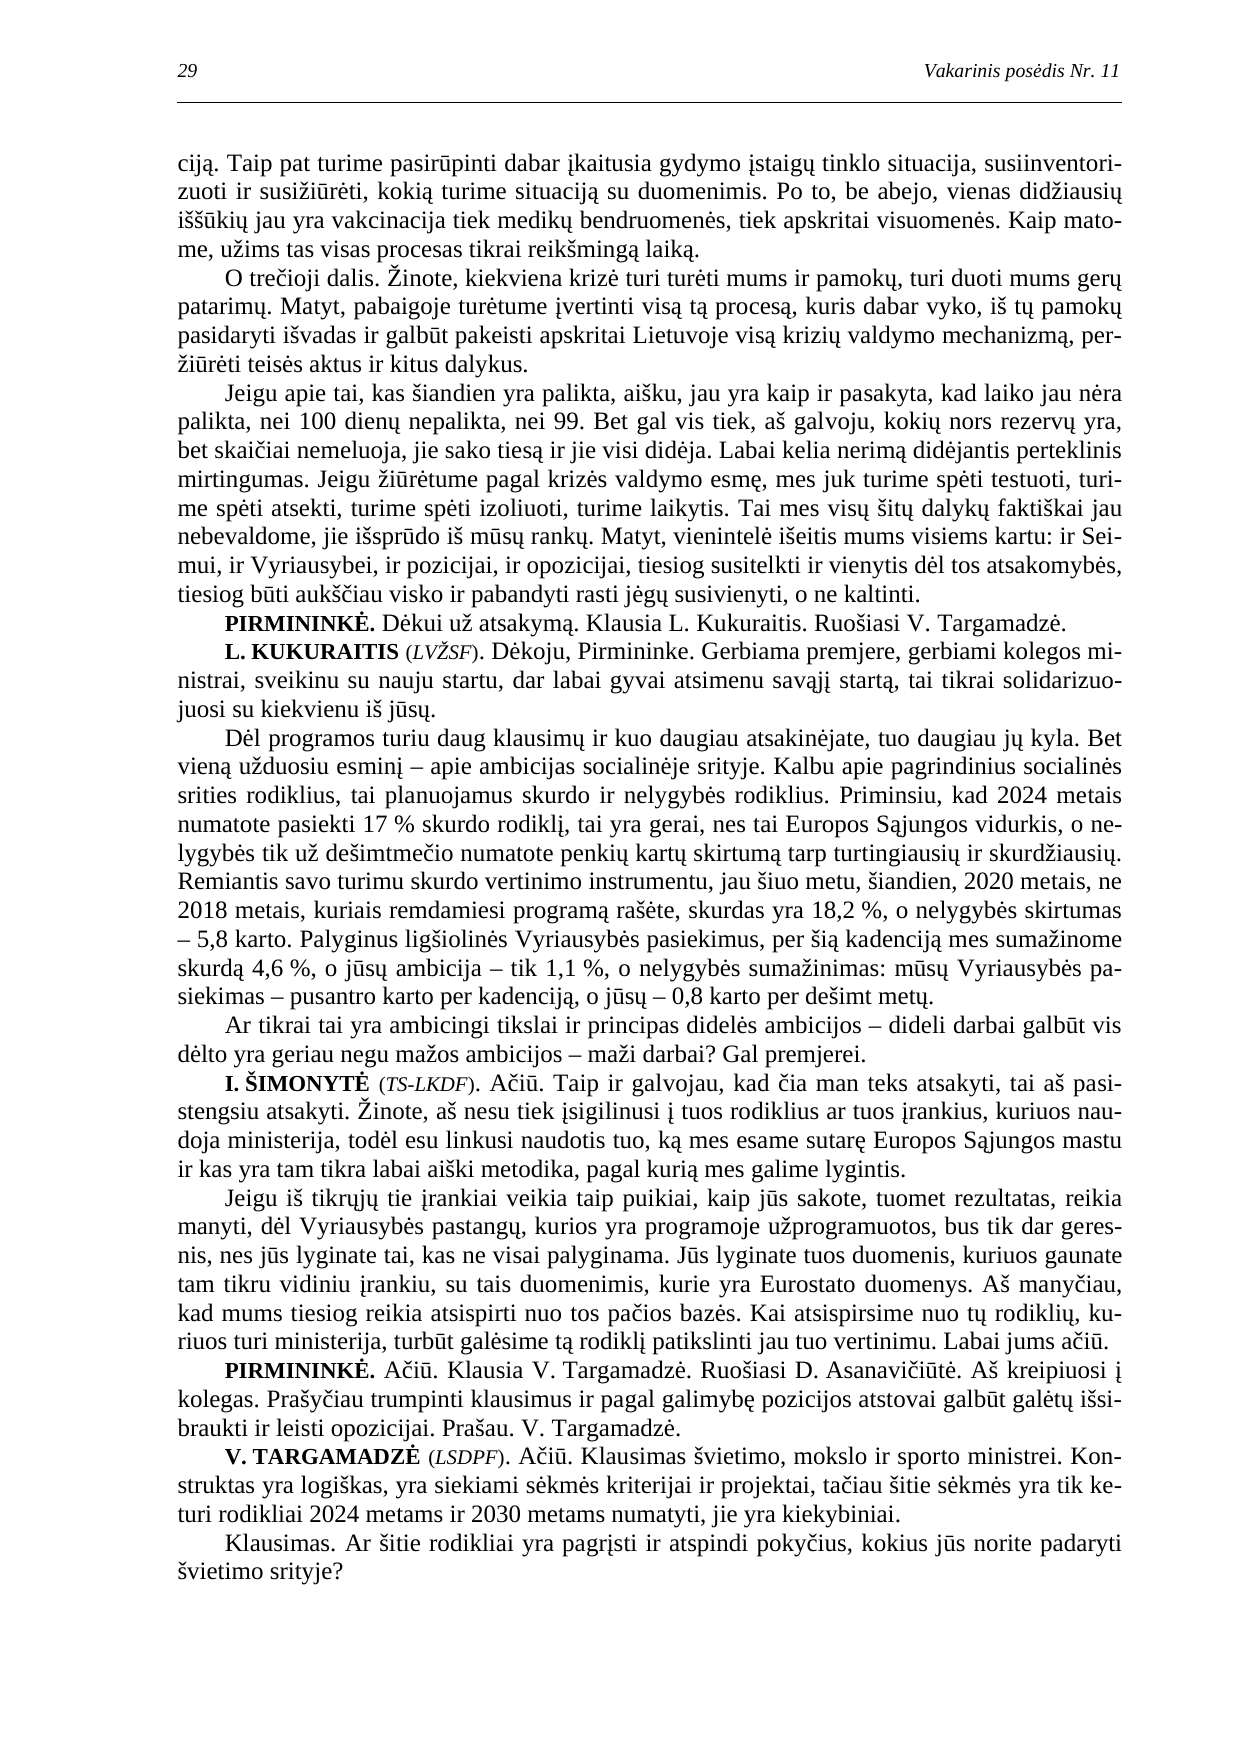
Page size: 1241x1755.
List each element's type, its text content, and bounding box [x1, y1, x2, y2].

text Jei­gu apie tai, kas šian­dien yra pa­lik­ta, aiš­ku, jau yra kaip ir pa­sa­ky­ta, kad lai­ko jau nė­ra pa­lik­ta, nei 100 die­nų ne­pa­lik­ta, nei 99. Bet gal vis tiek, aš gal­vo­ju, ko­kių nors re­zer­vų yra, bet skai­čiai ne­me­luo­ja, jie sa­ko tie­są ir jie vi­si di­dė­ja. La­bai ke­lia ne­ri­mą di­dė­jan­tis per­tek­li­nis mir­tin­gu­mas. Jei­gu žiū­rė­tu­me pa­gal kri­zės val­dy­mo es­mę, mes juk tu­ri­me spė­ti tes­tuo­ti, tu­ri­me spė­ti at­sek­ti, tu­ri­me spė­ti izo­liuo­ti, tu­ri­me lai­ky­tis. Tai mes vi­sų ši­tų da­ly­kų fak­tiš­kai jau ne­be­val­do­me, jie iš­sprū­do iš mū­sų ran­kų. Ma­tyt, vie­nin­te­lė iš­ei­tis mums vi­siems kar­tu: ir Sei­mui, ir Vy­riau­sy­bei, ir po­zi­ci­jai, ir opo­zi­ci­jai, tie­siog su­si­telk­ti ir vie­ny­tis dėl tos at­sa­ko­my­bės, tie­siog bū­ti aukš­čiau vis­ko ir pa­ban­dy­ti ras­ti jė­gų su­si­vie­ny­ti, o ne kal­tin­ti. [177, 378, 1122, 608]
text O tre­čio­ji da­lis. Ži­no­te, kiek­vie­na kri­zė tu­ri tu­rė­ti mums ir pa­mo­kų, tu­ri duo­ti mums ge­rų pa­ta­ri­mų. Ma­tyt, pa­bai­go­je tu­rė­tu­me įver­tin­ti vi­są tą pro­ce­są, ku­ris da­bar vy­ko, iš tų pa­mo­kų pa­si­da­ry­ti iš­va­das ir gal­būt pa­keis­ti ap­skri­tai Lie­tu­vo­je vi­są kri­zių val­dy­mo me­cha­niz­mą, per­žiū­rė­ti tei­sės ak­tus ir ki­tus da­ly­kus. [177, 263, 1122, 378]
text V. TARGAMADZĖ (LSDPF). Ačiū. Klau­si­mas švie­ti­mo, moks­lo ir spor­to mi­nist­rei. Kon­struk­tas yra lo­giš­kas, yra sie­kia­mi sėk­mės kri­te­ri­jai ir pro­jek­tai, ta­čiau ši­tie sėk­mės yra tik ke­tu­ri ro­dik­liai 2024 me­tams ir 2030 me­tams nu­ma­ty­ti, jie yra kie­ky­bi­niai. [177, 1441, 1122, 1528]
text ci­ją. Taip pat tu­ri­me pa­si­rū­pin­ti da­bar įkai­tu­sia gy­dy­mo įstai­gų tin­klo si­tu­a­ci­ja, su­si­in­ven­to­ri­zuo­ti ir su­si­žiū­rė­ti, ko­kią tu­ri­me si­tu­a­ci­ją su duo­me­ni­mis. Po to, be abe­jo, vie­nas di­džiau­sių iš­šū­kių jau yra vak­ci­na­ci­ja tiek me­di­kų ben­druo­me­nės, tiek ap­skri­tai vi­suo­me­nės. Kaip ma­to­me, užims tas vi­sas pro­ce­sas tik­rai reikš­min­gą lai­ką. [177, 148, 1122, 263]
text Ar tik­rai tai yra am­bi­cin­gi tiks­lai ir prin­ci­pas di­de­lės am­bi­ci­jos – di­de­li dar­bai gal­būt vis dėl­to yra ge­riau ne­gu ma­žos am­bi­ci­jos – ma­ži dar­bai? Gal prem­je­rei. [177, 1010, 1122, 1068]
text Jei­gu iš tik­rų­jų tie įran­kiai vei­kia taip pui­kiai, kaip jūs sa­ko­te, tuo­met re­zul­ta­tas, rei­kia ma­ny­ti, dėl Vy­riau­sy­bės pa­stan­gų, ku­rios yra pro­gra­mo­je už­prog­ra­muo­tos, bus tik dar ge­res­nis, nes jūs ly­gi­na­te tai, kas ne vi­sai pa­ly­gi­na­ma. Jūs ly­gi­na­te tuos duo­me­nis, ku­riuos gau­na­te tam tik­ru vi­di­niu įran­kiu, su tais duo­me­ni­mis, ku­rie yra Eu­ros­ta­to duo­me­nys. Aš ma­ny­čiau, kad mums tie­siog rei­kia at­si­spir­ti nuo tos pa­čios ba­zės. Kai at­si­spir­si­me nuo tų ro­dik­lių, ku­riuos tu­ri mi­nis­te­ri­ja, tur­būt ga­lė­si­me tą ro­dik­lį pa­tiks­lin­ti jau tuo ver­ti­ni­mu. La­bai jums ačiū. [177, 1183, 1122, 1355]
text I. ŠIMONYTĖ (TS-LKDF). Ačiū. Taip ir gal­vo­jau, kad čia man teks at­sa­ky­ti, tai aš pa­si­steng­siu at­sa­ky­ti. Ži­no­te, aš ne­su tiek įsi­gi­li­nu­si į tuos ro­dik­lius ar tuos įran­kius, ku­riuos nau­do­ja mi­nis­te­ri­ja, to­dėl esu lin­ku­si nau­do­tis tuo, ką mes esa­me su­ta­rę Eu­ro­pos Są­jun­gos mas­tu ir kas yra tam tik­ra la­bai aiš­ki me­to­di­ka, pa­gal ku­rią mes ga­li­me ly­gin­tis. [177, 1068, 1122, 1183]
text PIRMININKĖ. Dė­kui už at­sa­ky­mą. Klau­sia L. Ku­ku­rai­tis. Ruo­šia­si V. Tar­ga­ma­dzė. [177, 608, 1122, 636]
text Klau­si­mas. Ar ši­tie ro­dik­liai yra pa­grįs­ti ir at­spin­di po­ky­čius, ko­kius jūs no­ri­te pa­da­ry­ti švie­ti­mo sri­ty­je? [177, 1528, 1122, 1585]
text Dėl pro­gra­mos tu­riu daug klau­si­mų ir kuo dau­giau at­sa­ki­nė­ja­te, tuo dau­giau jų ky­la. Bet vie­ną už­duo­siu es­mi­nį – apie am­bi­ci­jas so­cia­li­nė­je sri­ty­je. Kal­bu apie pa­grin­di­nius so­cia­li­nės sri­ties ro­dik­lius, tai pla­nuo­ja­mus skur­do ir ne­ly­gy­bės ro­dik­lius. Pri­min­siu, kad 2024 me­tais nu­ma­to­te pa­siek­ti 17 % skur­do ro­dik­lį, tai yra ge­rai, nes tai Eu­ro­pos Są­jun­gos vi­dur­kis, o ne­ly­gy­bės tik už de­šimt­me­čio nu­ma­to­te pen­kių kar­tų skir­tu­mą tarp tur­tin­giau­sių ir skur­džiau­sių. Re­mian­tis sa­vo tu­ri­mu skur­do ver­ti­ni­mo in­stru­men­tu, jau šiuo me­tu, šian­dien, 2020 me­tais, ne 2018 me­tais, ku­riais rem­da­mie­si pro­gra­mą ra­šė­te, skur­das yra 18,2 %, o ne­ly­gy­bės skir­tu­mas – 5,8 kar­to. Pa­ly­gi­nus lig­šio­li­nės Vy­riau­sy­bės pa­sie­ki­mus, per šią ka­den­ci­ją mes su­ma­ži­no­me skur­dą 4,6 %, o jū­sų am­bi­ci­ja – tik 1,1 %, o ne­ly­gy­bės su­ma­ži­ni­mas: mū­sų Vy­riau­sy­bės pa­sie­ki­mas – pus­an­tro kar­to per ka­den­ci­ją, o jū­sų – 0,8 kar­to per de­šimt me­tų. [177, 723, 1122, 1010]
text L. KUKURAITIS (LVŽSF). Dė­ko­ju, Pir­mi­nin­ke. Ger­bia­ma prem­je­re, ger­bia­mi ko­le­gos mi­nist­rai, svei­ki­nu su nau­ju star­tu, dar la­bai gy­vai at­si­me­nu sa­vą­jį star­tą, tai tik­rai so­li­da­ri­zuo­juo­si su kiek­vie­nu iš jū­sų. [177, 636, 1122, 723]
text PIRMININKĖ. Ačiū. Klau­sia V. Tar­ga­ma­dzė. Ruo­šia­si D. Asa­na­vi­čiū­tė. Aš krei­piuo­si į ko­le­gas. Pra­šy­čiau trum­pin­ti klau­si­mus ir pa­gal ga­li­my­bę po­zi­ci­jos at­sto­vai gal­būt ga­lė­tų iš­si­brauk­ti ir leis­ti opo­zi­ci­jai. Pra­šau. V. Tar­ga­ma­dzė. [177, 1355, 1122, 1441]
